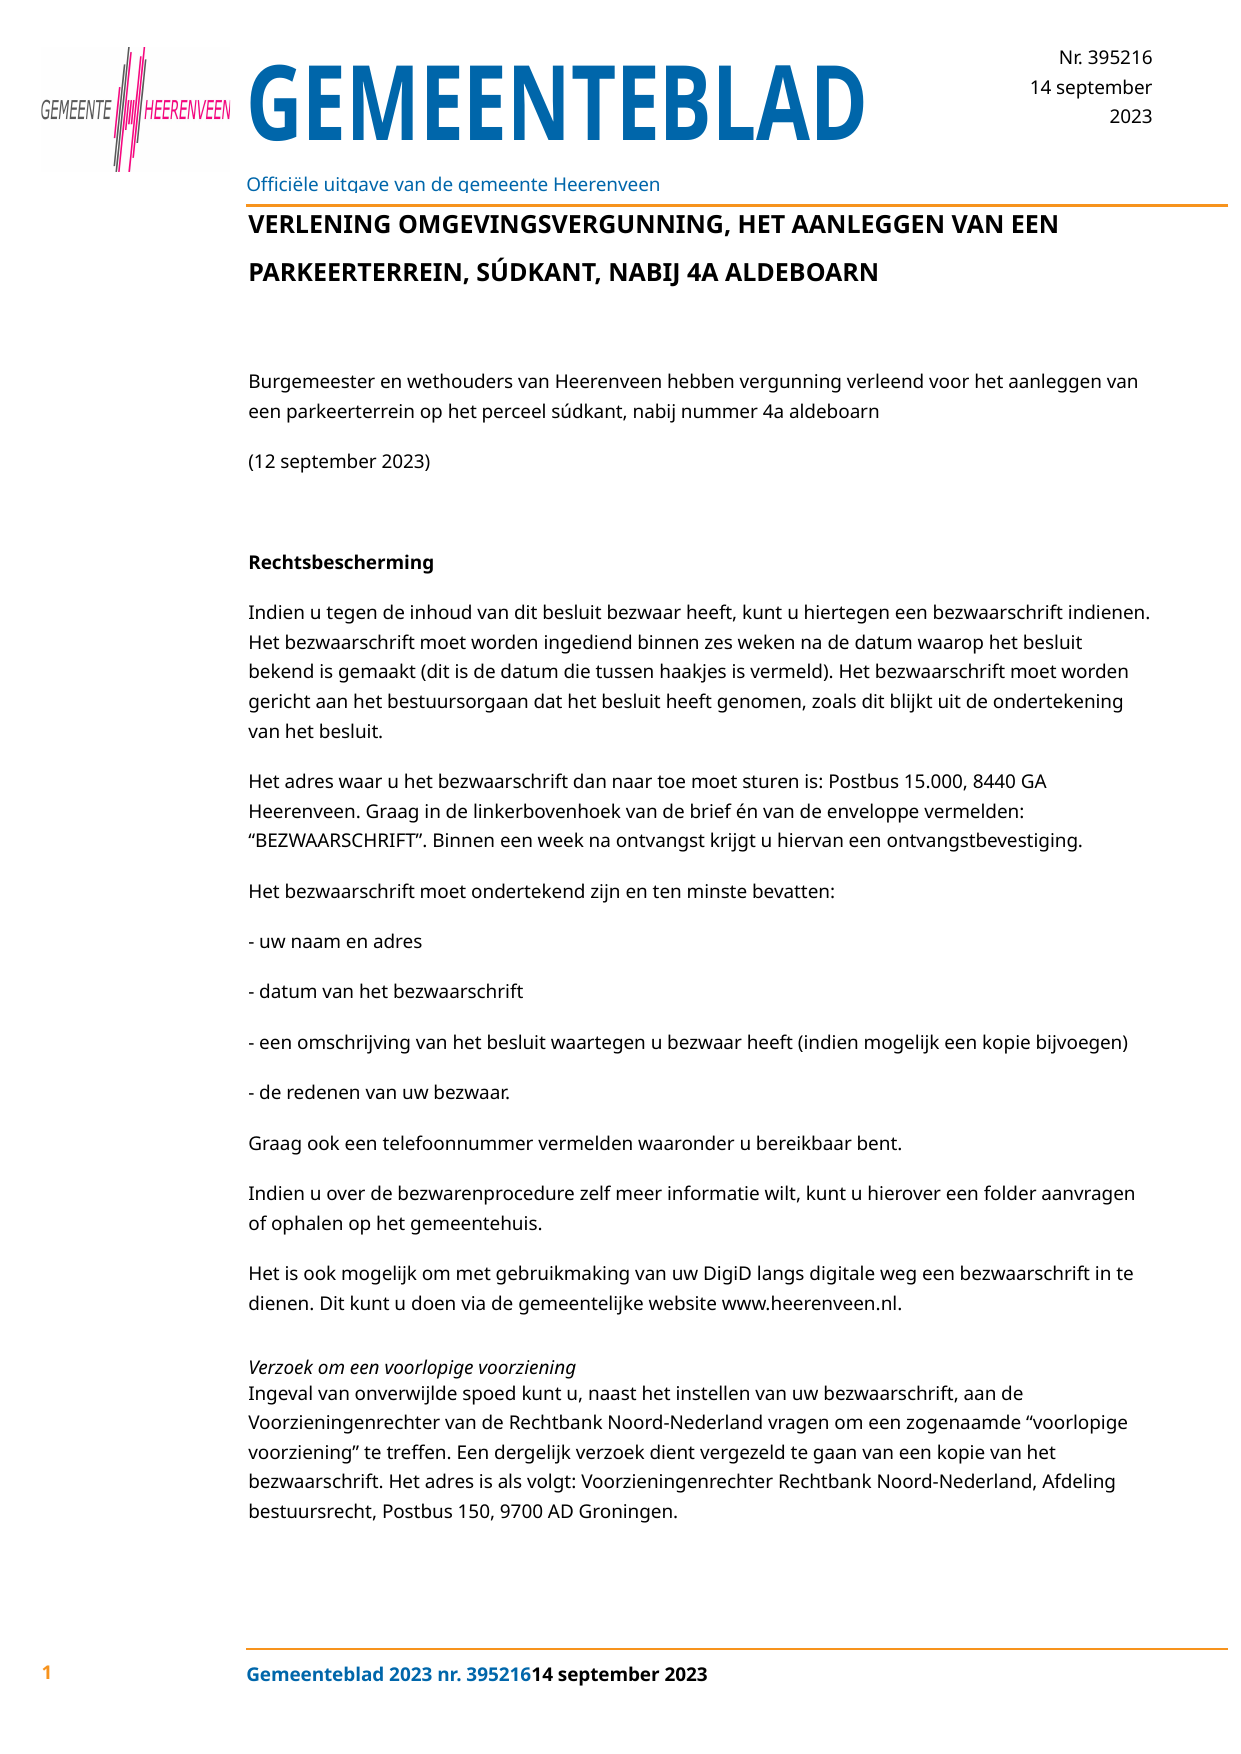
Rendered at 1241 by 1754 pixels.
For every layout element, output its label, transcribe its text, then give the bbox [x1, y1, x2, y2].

text Indien u over de bezwarenprocedure zelf meer informatie wilt, kunt u hierover een folder aanvragen of ophalen op het gemeentehuis. [248, 1180, 1152, 1236]
text Het is ook mogelijk om met gebruikmaking van uw DigiD langs digitale weg een bezwaarschrift in te dienen. Dit kunt u doen via de gemeentelijke website www.heerenveen.nl. [248, 1260, 1152, 1316]
text (12 september 2023) [248, 448, 1152, 474]
text Ingeval van onverwijlde spoed kunt u, naast het instellen van uw bezwaarschrift, aan de Voorzieningenrechter van de Rechtbank Noord-Nederland vragen om een zogenaamde “voorlopige voorziening” te treffen. Een dergelijk verzoek dient vergezeld te gaan van een kopie van het bezwaarschrift. Het adres is als volgt: Voorzieningenrechter Rechtbank Noord-Nederland, Afdeling bestuursrecht, Postbus 150, 9700 AD Groningen. [248, 1380, 1152, 1524]
text - uw naam en adres [248, 928, 1152, 954]
picture [41, 47, 231, 172]
text Indien u tegen de inhoud van dit besluit bezwaar heeft, kunt u hiertegen een bezwaarschrift indienen. Het bezwaarschrift moet worden ingediend binnen zes weken na de datum waarop het besluit bekend is gemaakt (dit is de datum die tussen haakjes is vermeld). Het bezwaarschrift moet worden gericht aan het bestuursorgaan dat het besluit heeft genomen, zoals dit blijkt uit de ondertekening van het besluit. [248, 599, 1152, 744]
text Graag ook een telefoonnummer vermelden waaronder u bereikbaar bent. [248, 1130, 1152, 1156]
text Verzoek om een voorlopige voorziening [248, 1354, 1152, 1380]
text - een omschrijving van het besluit waartegen u bezwaar heeft (indien mogelijk een kopie bijvoegen) [248, 1029, 1152, 1055]
text VERLENING OMGEVINGSVERGUNNING, HET AANLEGGEN VAN EEN PARKEERTERREIN, SÚDKANT, NABIJ 4A ALDEBOARN [248, 207, 1152, 288]
text Burgemeester en wethouders van Heerenveen hebben vergunning verleend voor het aanleggen van een parkeerterrein op het perceel súdkant, nabij nummer 4a aldeboarn [248, 368, 1152, 424]
text Rechtsbescherming [248, 549, 1152, 575]
text Het adres waar u het bezwaarschrift dan naar toe moet sturen is: Postbus 15.000, 8440 GA Heerenveen. Graag in de linkerbovenhoek van de brief én van de enveloppe vermelden: “BEZWAARSCHRIFT”. Binnen een week na ontvangst krijgt u hiervan een ontvangstbevestiging. [248, 768, 1152, 853]
text - datum van het bezwaarschrift [248, 979, 1152, 1004]
text Het bezwaarschrift moet ondertekend zijn en ten minste bevatten: [248, 878, 1152, 904]
text - de redenen van uw bezwaar. [248, 1079, 1152, 1105]
